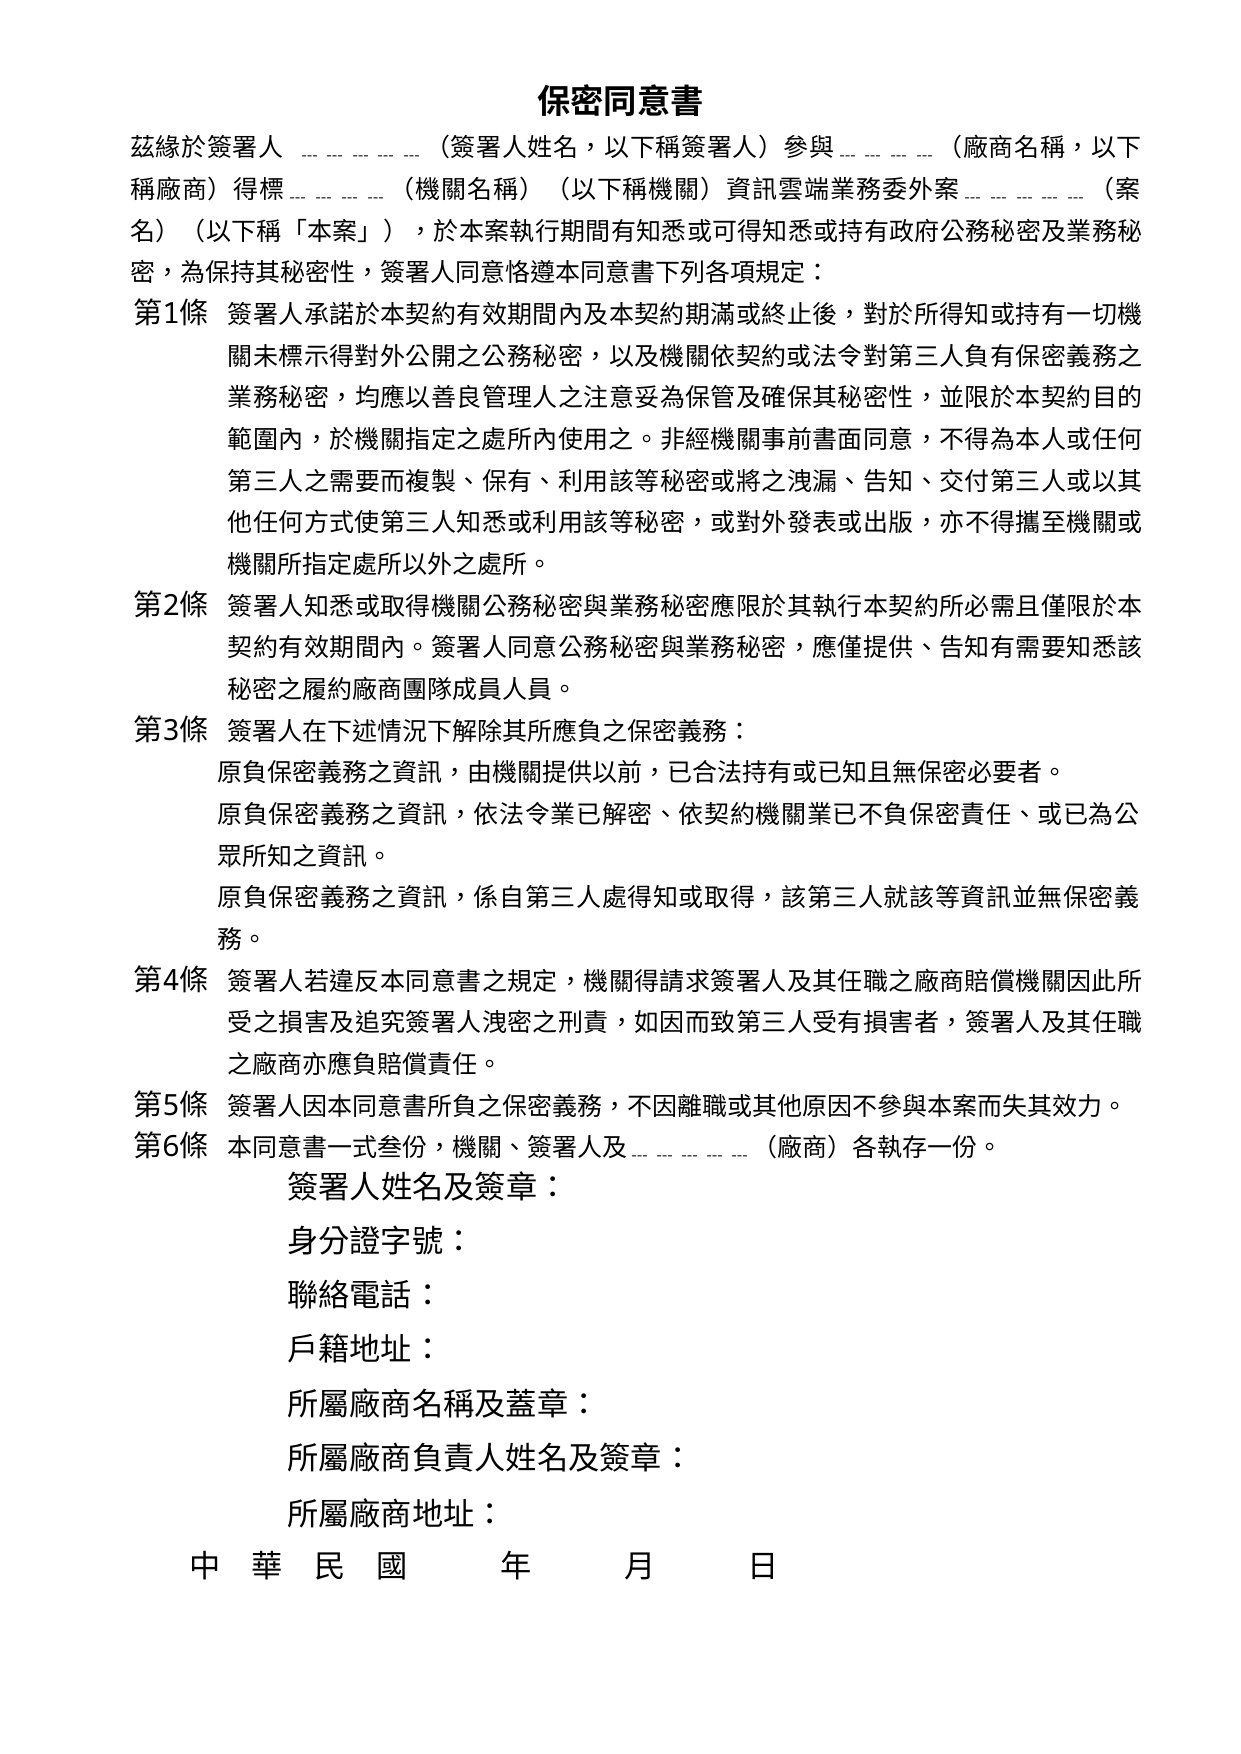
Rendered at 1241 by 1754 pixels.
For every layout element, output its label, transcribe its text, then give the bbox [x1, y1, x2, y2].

text 原負保密義務之資訊，依法令業已解密、依契約機關業已不負保密責任、或已為公眾所知之資訊。 [217, 790, 1142, 873]
list 簽署人因本同意書所負之保密義務，不因離職或其他原因不參與本案而失其效力。 [133, 1082, 1142, 1123]
text 聯絡電話： [287, 1273, 1096, 1315]
text 原負保密義務之資訊，由機關提供以前，已合法持有或已知且無保密必要者。 [217, 748, 1142, 790]
text 戶籍地址： [287, 1327, 1096, 1369]
list 簽署人在下述情況下解除其所應負之保密義務： [133, 707, 1142, 748]
subtitle 保密同意書 [130, 75, 1110, 123]
text 所屬廠商負責人姓名及簽章： [287, 1436, 1096, 1477]
text 中 華 民 國 年 月 日 [130, 1546, 1110, 1586]
list 簽署人承諾於本契約有效期間內及本契約期滿或終止後，對於所得知或持有一切機關未標示得對外公開之公務秘密，以及機關依契約或法令對第三人負有保密義務之業務秘密，均應以善良管理人之注意妥為保管及確保其秘密性，並限於本契約目的範圍內，於機關指定之處所內使用之。非經機關事前書面同意，不得為本人或任何第三人之需要而複製、保有、利用該等秘密或將之洩漏、告知、交付第三人或以其他任何方式使第三人知悉或利用該等秘密，或對外發表或出版，亦不得攜至機關或機關所指定處所以外之處所。 [133, 290, 1142, 582]
list 簽署人知悉或取得機關公務秘密與業務秘密應限於其執行本契約所必需且僅限於本契約有效期間內。簽署人同意公務秘密與業務秘密，應僅提供、告知有需要知悉該秘密之履約廠商團隊成員人員。 [133, 582, 1142, 707]
list 簽署人若違反本同意書之規定，機關得請求簽署人及其任職之廠商賠償機關因此所受之損害及追究簽署人洩密之刑責，如因而致第三人受有損害者，簽署人及其任職之廠商亦應負賠償責任。 [133, 957, 1142, 1082]
text 原負保密義務之資訊，係自第三人處得知或取得，該第三人就該等資訊並無保密義務。 [217, 873, 1142, 957]
list 本同意書一式叁份，機關、簽署人及﹍﹍﹍﹍﹍（廠商）各執存一份。 [133, 1123, 1142, 1165]
text 茲緣於簽署人 ﹍﹍﹍﹍﹍（簽署人姓名，以下稱簽署人）參與﹍﹍﹍﹍（廠商名稱，以下稱廠商）得標﹍﹍﹍﹍（機關名稱）（以下稱機關）資訊雲端業務委外案﹍﹍﹍﹍﹍（案名）（以下稱「本案」），於本案執行期間有知悉或可得知悉或持有政府公務秘密及業務秘密，為保持其秘密性，簽署人同意恪遵本同意書下列各項規定： [130, 123, 1142, 290]
text 簽署人姓名及簽章： [287, 1165, 1096, 1207]
text 所屬廠商名稱及蓋章： [287, 1382, 1096, 1423]
text 所屬廠商地址： [287, 1490, 1096, 1534]
text 身分證字號： [287, 1219, 1096, 1261]
